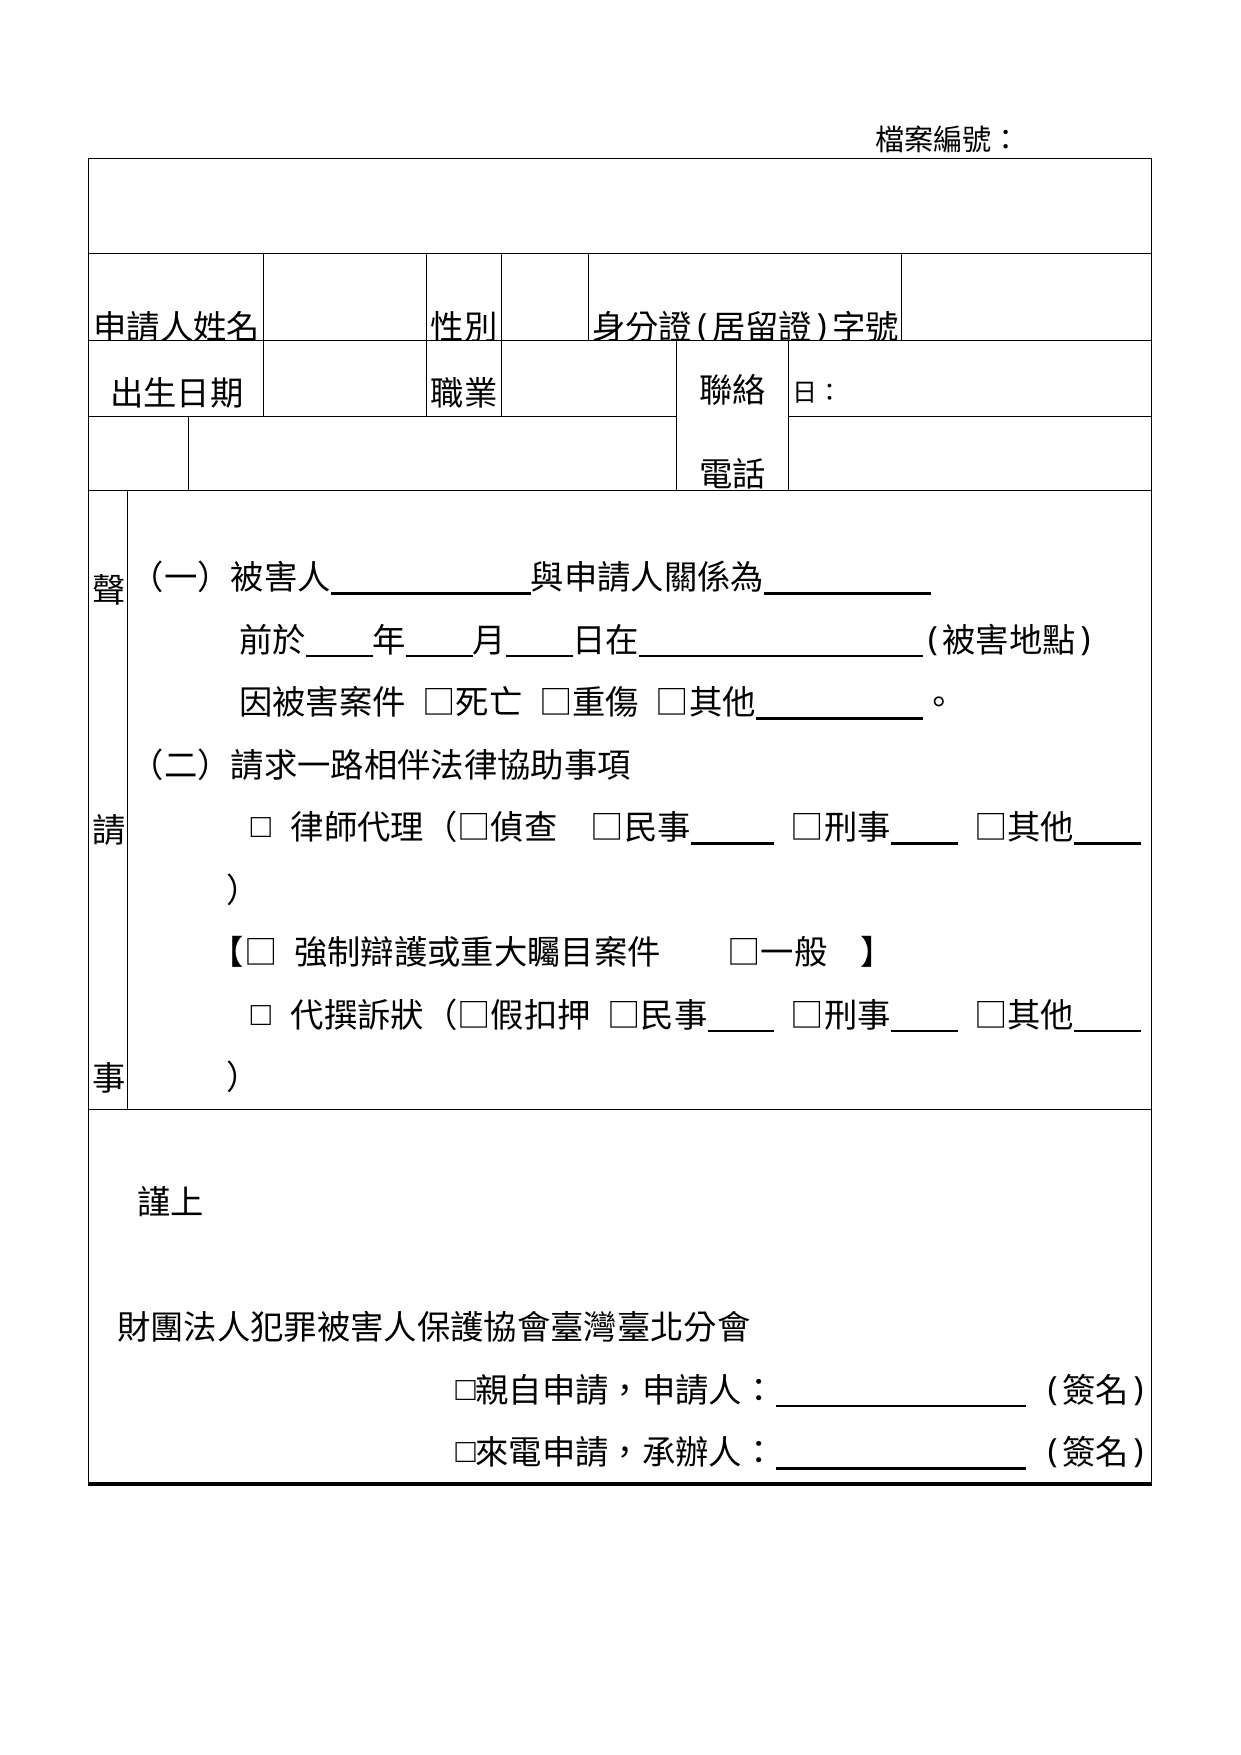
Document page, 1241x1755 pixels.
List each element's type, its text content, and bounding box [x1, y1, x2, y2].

table_cell [264, 254, 426, 340]
text 檔案編號： [89, 96, 1152, 158]
table_cell 聯絡 電話 [677, 341, 788, 490]
table_cell 性別 [427, 254, 501, 340]
table_cell 身分證(居留證)字號 [589, 254, 901, 340]
table_cell 手機： [789, 417, 1151, 490]
table_cell （一）被害人 與申請人關係為 前於 年 月 日在 (被害地點) 因被害案件 □死亡 □重傷 □其他 。 （二）請求一路相伴法律協助事項 □ 律師代理（□偵查 □民事 □刑事 □其他 ） 【□ 強制辯護或重大矚目案件 □一般 】 □ 代撰訴狀（□假扣押 □民事 □刑事 □其他 ） □ 協助和解 □ 訴訟費用補助 （三）請 貴分會依據犯罪被害人保護法第三十條職掌業務，惠予上開協助。 [128, 491, 1151, 1109]
table_header 請求一路相伴法律協助申請表 [89, 159, 1151, 252]
table_cell [502, 341, 676, 416]
table_cell 申請人姓名 [89, 254, 263, 340]
table_cell [902, 254, 1151, 340]
table_cell 日： [789, 341, 1151, 416]
table_cell 職業 [427, 341, 501, 416]
table_cell 出生日期 [89, 341, 263, 416]
table_cell 聲 請 事 項 [89, 491, 127, 1109]
table_cell [189, 417, 676, 490]
table_cell [264, 341, 426, 416]
table_cell [502, 254, 588, 340]
table_cell 謹上 財團法人犯罪被害人保護協會臺灣臺北分會 □親自申請，申請人： (簽名) □來電申請，承辦人： (簽名) 中 華 民 國 年 月 日 [89, 1110, 1151, 1481]
table_cell 地址 [89, 417, 188, 490]
